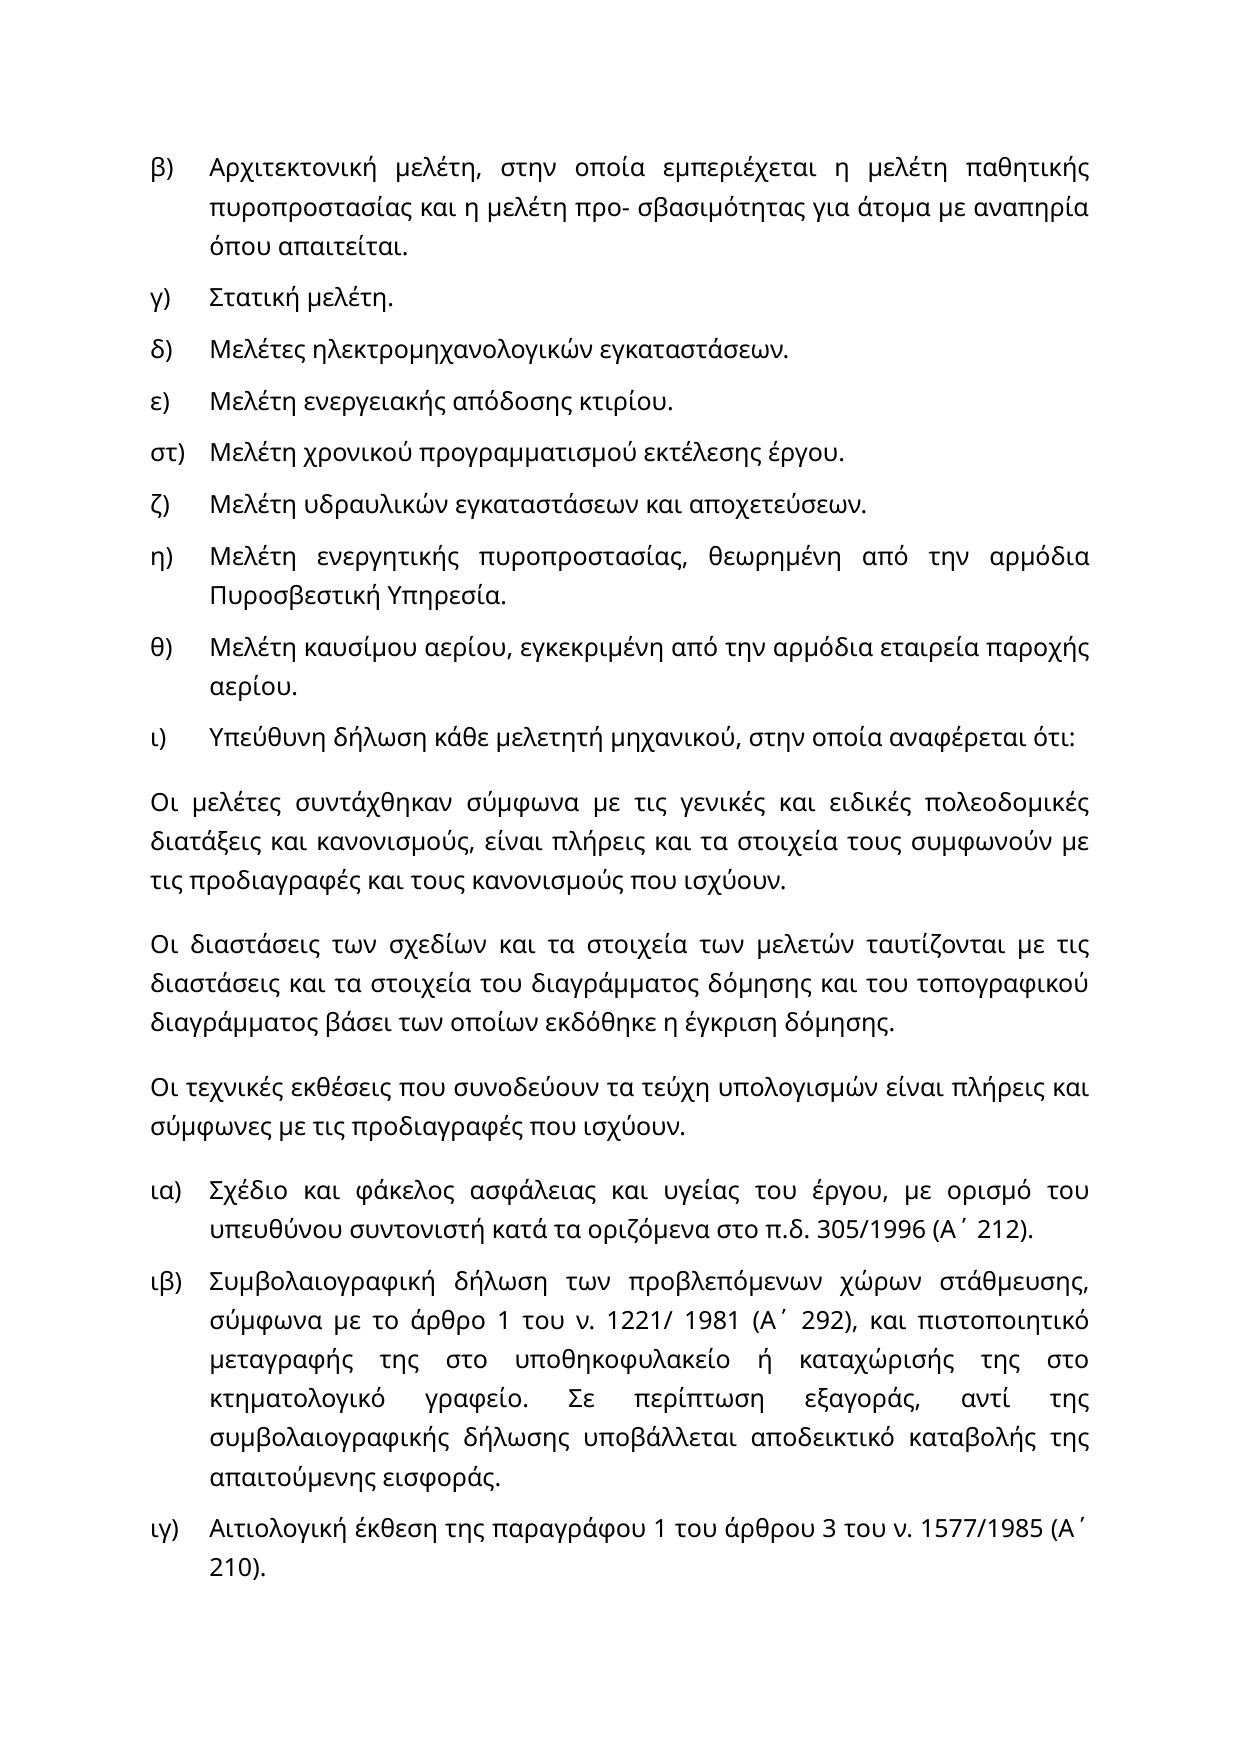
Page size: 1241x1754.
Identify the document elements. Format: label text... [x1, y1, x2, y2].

list β) Αρχιτεκτονική μελέτη, στην οποία εμπεριέχεται η μελέτη παθητικής πυροπροστασίας και η μελέτη προ- σβασιμότητας για άτομα με αναπηρία όπου απαιτείται. [150, 150, 1090, 262]
list ι) Υπεύθυνη δήλωση κάθε μελετητή μηχανικού, στην οποία αναφέρεται ότι: [150, 720, 1090, 754]
list στ) Μελέτη χρονικού προγραμματισμού εκτέλεσης έργου. [150, 435, 1090, 469]
list δ) Μελέτες ηλεκτρομηχανολογικών εγκαταστάσεων. [150, 332, 1090, 366]
list ιγ) Αιτιολογική έκθεση της παραγράφου 1 του άρθρου 3 του ν. 1577/1985 (Α΄ 210). [150, 1511, 1090, 1584]
list ιβ) Συμβολαιογραφική δήλωση των προβλεπόμενων χώρων στάθμευσης, σύμφωνα με το άρθρο 1 του ν. 1221/ 1981 (Α΄ 292), και πιστοποιητικό μεταγραφής της στο υποθηκοφυλακείο ή καταχώρισής της στο κτηματολογικό γραφείο. Σε περίπτωση εξαγοράς, αντί της συμβολαιογραφικής δήλωσης υποβάλλεται αποδεικτικό καταβολής της απαιτούμενης εισφοράς. [150, 1263, 1090, 1493]
list η) Μελέτη ενεργητικής πυροπροστασίας, θεωρημένη από την αρμόδια Πυροσβεστική Υπηρεσία. [150, 538, 1090, 612]
text Οι διαστάσεις των σχεδίων και τα στοιχεία των μελετών ταυτίζονται με τις διαστάσεις και τα στοιχεία του διαγράμματος δόμησης και του τοπογραφικού διαγράμματος βάσει των οποίων εκδόθηκε η έγκριση δόμησης. [150, 927, 1090, 1039]
text Οι μελέτες συντάχθηκαν σύμφωνα με τις γενικές και ειδικές πολεοδομικές διατάξεις και κανονισμούς, είναι πλήρεις και τα στοιχεία τους συμφωνούν με τις προδιαγραφές και τους κανονισμούς που ισχύουν. [150, 784, 1090, 897]
text Οι τεχνικές εκθέσεις που συνοδεύουν τα τεύχη υπολογισμών είναι πλήρεις και σύμφωνες με τις προδιαγραφές που ισχύουν. [150, 1069, 1090, 1142]
list θ) Μελέτη καυσίμου αερίου, εγκεκριμένη από την αρμόδια εταιρεία παροχής αερίου. [150, 629, 1090, 702]
list ια) Σχέδιο και φάκελος ασφάλειας και υγείας του έργου, με ορισμό του υπευθύνου συντονιστή κατά τα οριζόμενα στο π.δ. 305/1996 (Α΄ 212). [150, 1172, 1090, 1246]
list ε) Μελέτη ενεργειακής απόδοσης κτιρίου. [150, 383, 1090, 417]
list ζ) Μελέτη υδραυλικών εγκαταστάσεων και αποχετεύσεων. [150, 487, 1090, 521]
list γ) Στατική μελέτη. [150, 280, 1090, 314]
